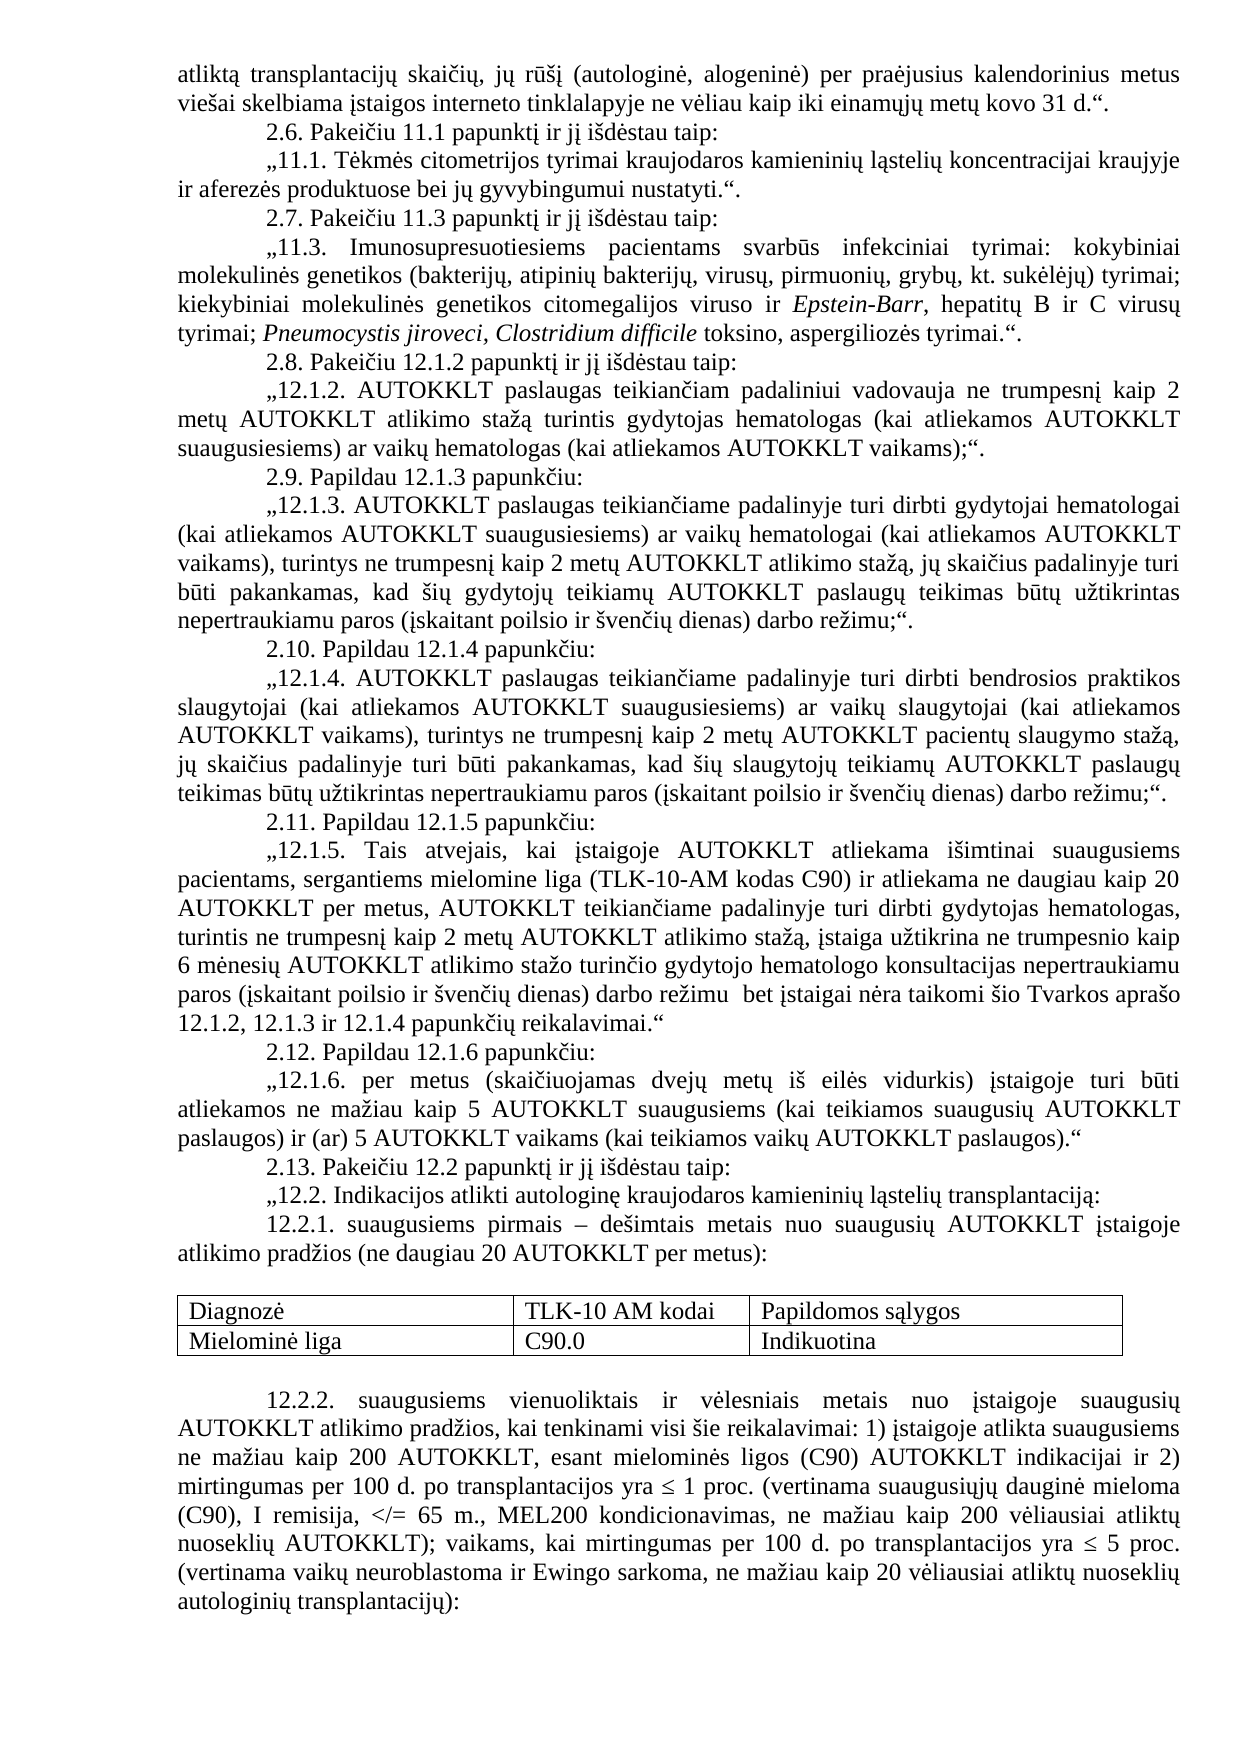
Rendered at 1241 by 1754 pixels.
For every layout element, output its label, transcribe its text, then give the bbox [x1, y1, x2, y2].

text „12.1.2. AUTOKKLT paslaugas teikiančiam padaliniui vadovauja ne trumpesnį kaip 2 metų AUTOKKLT atlikimo stažą turintis gydytojas hematologas (kai atliekamos AUTOKKLT suaugusiesiems) ar vaikų hematologas (kai atliekamos AUTOKKLT vaikams);“. [177, 375, 1181, 462]
table_header TLK-10 AM kodai [514, 1296, 749, 1325]
text 2.9. Papildau 12.1.3 papunkčiu: [177, 462, 1181, 490]
text „11.1. Tėkmės citometrijos tyrimai kraujodaros kamieninių ląstelių koncentracijai kraujyje ir aferezės produktuose bei jų gyvybingumui nustatyti.“. [177, 145, 1181, 203]
table_cell C90.0 [514, 1326, 749, 1355]
table_header Diagnozė [178, 1296, 513, 1325]
text „12.1.4. AUTOKKLT paslaugas teikiančiame padalinyje turi dirbti bendrosios praktikos slaugytojai (kai atliekamos AUTOKKLT suaugusiesiems) ar vaikų slaugytojai (kai atliekamos AUTOKKLT vaikams), turintys ne trumpesnį kaip 2 metų AUTOKKLT pacientų slaugymo stažą, jų skaičius padalinyje turi būti pakankamas, kad šių slaugytojų teikiamų AUTOKKLT paslaugų teikimas būtų užtikrintas nepertraukiamu paros (įskaitant poilsio ir švenčių dienas) darbo režimu;“. [177, 663, 1181, 807]
text „11.3. Imunosupresuotiesiems pacientams svarbūs infekciniai tyrimai: kokybiniai molekulinės genetikos (bakterijų, atipinių bakterijų, virusų, pirmuonių, grybų, kt. sukėlėjų) tyrimai; kiekybiniai molekulinės genetikos citomegalijos viruso ir Epstein-Barr, hepatitų B ir C virusų tyrimai; Pneumocystis jiroveci, Clostridium difficile toksino, aspergiliozės tyrimai.“. [177, 232, 1181, 347]
text 2.8. Pakeičiu 12.1.2 papunktį ir jį išdėstau taip: [177, 347, 1181, 375]
text atliktą transplantacijų skaičių, jų rūšį (autologinė, alogeninė) per praėjusius kalendorinius metus viešai skelbiama įstaigos interneto tinklalapyje ne vėliau kaip iki einamųjų metų kovo 31 d.“. [177, 59, 1181, 117]
text 12.2.1. suaugusiems pirmais – dešimtais metais nuo suaugusių AUTOKKLT įstaigoje atlikimo pradžios (ne daugiau 20 AUTOKKLT per metus): [177, 1209, 1181, 1267]
text „12.2. Indikacijos atlikti autologinę kraujodaros kamieninių ląstelių transplantaciją: [177, 1180, 1181, 1209]
table_header Papildomos sąlygos [750, 1296, 1122, 1325]
text „12.1.5. Tais atvejais, kai įstaigoje AUTOKKLT atliekama išimtinai suaugusiems pacientams, sergantiems mielomine liga (TLK-10-AM kodas C90) ir atliekama ne daugiau kaip 20 AUTOKKLT per metus, AUTOKKLT teikiančiame padalinyje turi dirbti gydytojas hematologas, turintis ne trumpesnį kaip 2 metų AUTOKKLT atlikimo stažą, įstaiga užtikrina ne trumpesnio kaip 6 mėnesių AUTOKKLT atlikimo stažo turinčio gydytojo hematologo konsultacijas nepertraukiamu paros (įskaitant poilsio ir švenčių dienas) darbo režimu bet įstaigai nėra taikomi šio Tvarkos aprašo 12.1.2, 12.1.3 ir 12.1.4 papunkčių reikalavimai.“ [177, 835, 1181, 1037]
text 2.10. Papildau 12.1.4 papunkčiu: [177, 634, 1181, 663]
text 12.2.2. suaugusiems vienuoliktais ir vėlesniais metais nuo įstaigoje suaugusių AUTOKKLT atlikimo pradžios, kai tenkinami visi šie reikalavimai: 1) įstaigoje atlikta suaugusiems ne mažiau kaip 200 AUTOKKLT, esant mielominės ligos (C90) AUTOKKLT indikacijai ir 2) mirtingumas per 100 d. po transplantacijos yra ≤ 1 proc. (vertinama suaugusiųjų dauginė mieloma (C90), I remisija, </= 65 m., MEL200 kondicionavimas, ne mažiau kaip 200 vėliausiai atliktų nuoseklių AUTOKKLT); vaikams, kai mirtingumas per 100 d. po transplantacijos yra ≤ 5 proc. (vertinama vaikų neuroblastoma ir Ewingo sarkoma, ne mažiau kaip 20 vėliausiai atliktų nuoseklių autologinių transplantacijų): [177, 1385, 1181, 1615]
text 2.11. Papildau 12.1.5 papunkčiu: [177, 807, 1181, 835]
text 2.13. Pakeičiu 12.2 papunktį ir jį išdėstau taip: [177, 1152, 1181, 1180]
text 2.7. Pakeičiu 11.3 papunktį ir jį išdėstau taip: [177, 203, 1181, 232]
text 2.6. Pakeičiu 11.1 papunktį ir jį išdėstau taip: [177, 117, 1181, 145]
text 2.12. Papildau 12.1.6 papunkčiu: [177, 1037, 1181, 1065]
table_cell Mielominė liga [178, 1326, 513, 1355]
text „12.1.3. AUTOKKLT paslaugas teikiančiame padalinyje turi dirbti gydytojai hematologai (kai atliekamos AUTOKKLT suaugusiesiems) ar vaikų hematologai (kai atliekamos AUTOKKLT vaikams), turintys ne trumpesnį kaip 2 metų AUTOKKLT atlikimo stažą, jų skaičius padalinyje turi būti pakankamas, kad šių gydytojų teikiamų AUTOKKLT paslaugų teikimas būtų užtikrintas nepertraukiamu paros (įskaitant poilsio ir švenčių dienas) darbo režimu;“. [177, 490, 1181, 634]
text „12.1.6. per metus (skaičiuojamas dvejų metų iš eilės vidurkis) įstaigoje turi būti atliekamos ne mažiau kaip 5 AUTOKKLT suaugusiems (kai teikiamos suaugusių AUTOKKLT paslaugos) ir (ar) 5 AUTOKKLT vaikams (kai teikiamos vaikų AUTOKKLT paslaugos).“ [177, 1065, 1181, 1152]
table_cell Indikuotina [750, 1326, 1122, 1355]
